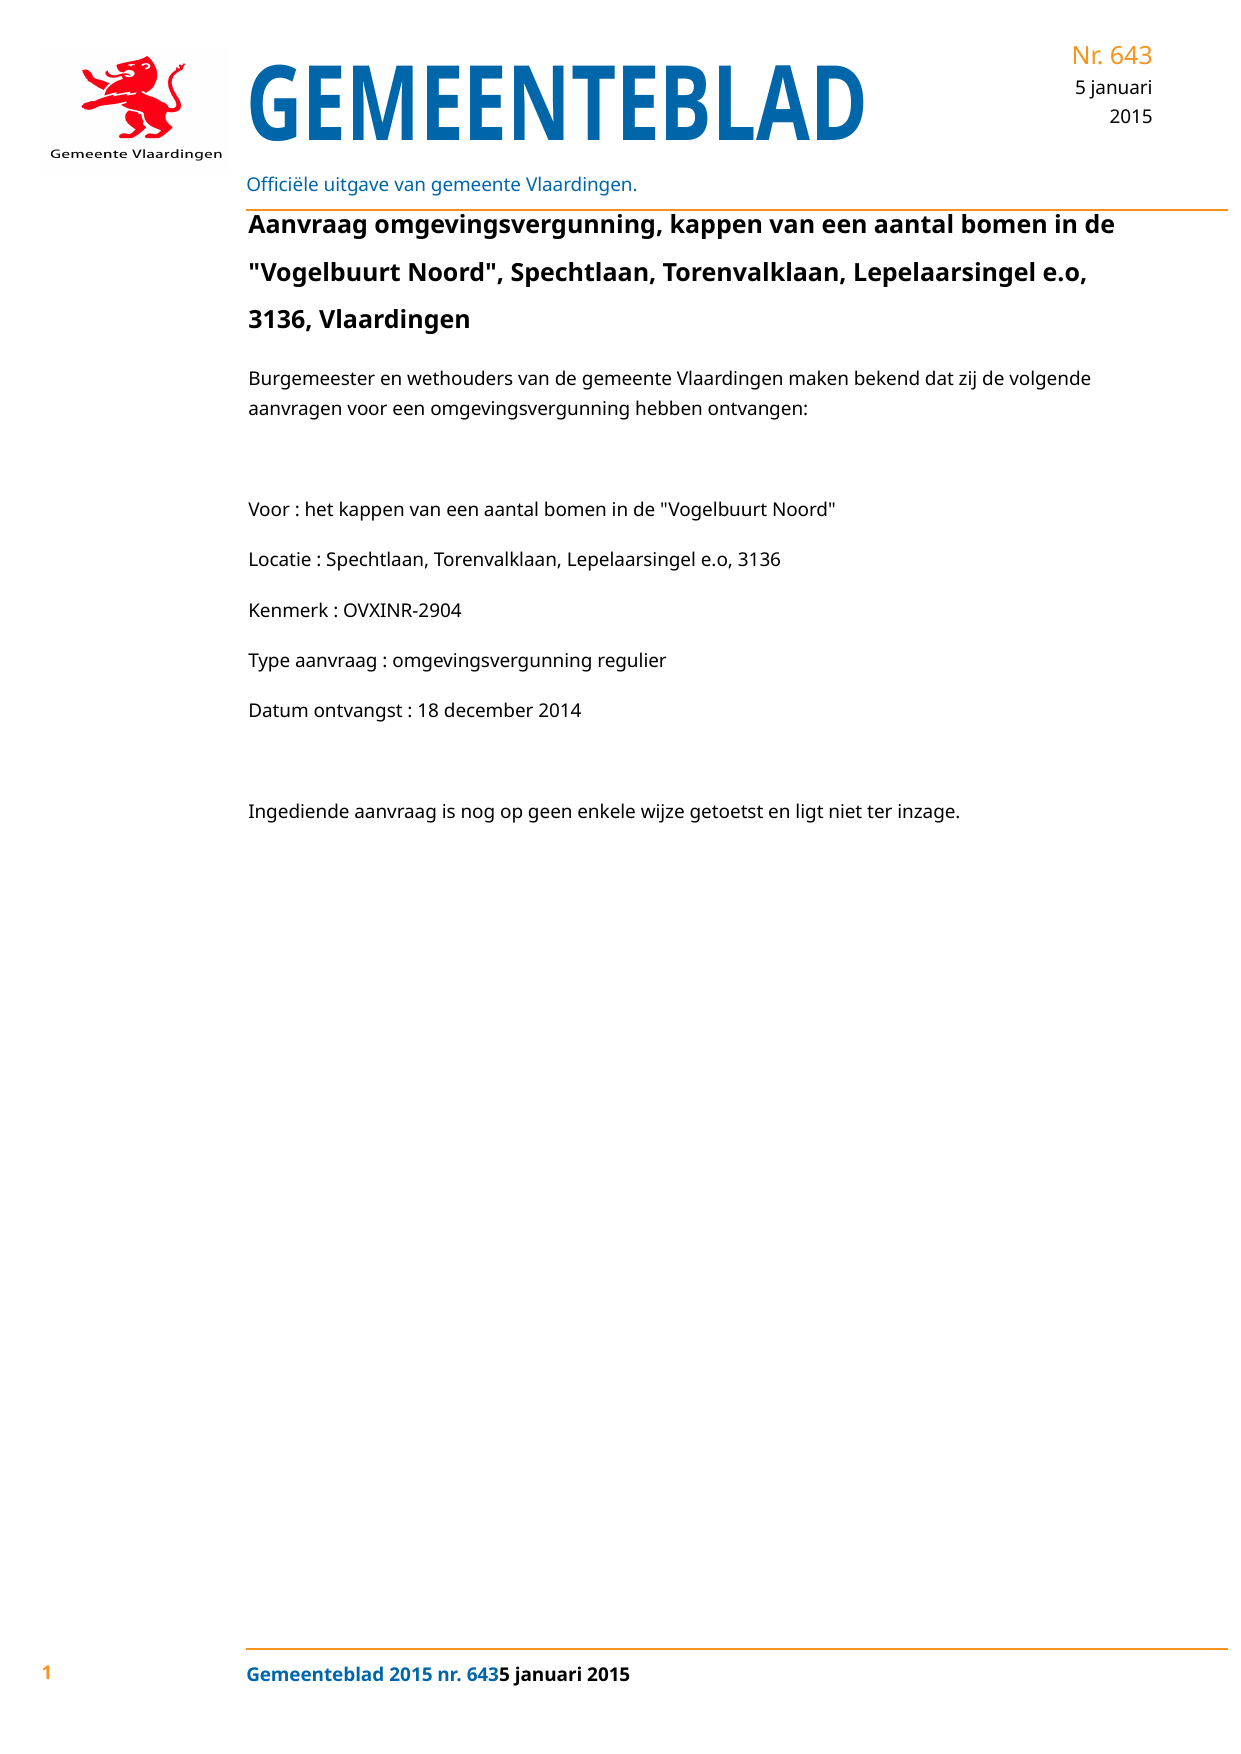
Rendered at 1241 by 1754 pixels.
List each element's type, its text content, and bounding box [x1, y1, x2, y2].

text Type aanvraag : omgevingsvergunning regulier [248, 647, 1152, 673]
text Datum ontvangst : 18 december 2014 [248, 698, 1152, 723]
text Kenmerk : OVXINR-2904 [248, 597, 1152, 622]
text Ingediende aanvraag is nog op geen enkele wijze getoetst en ligt niet ter inzage. [248, 798, 1152, 824]
picture [41, 47, 231, 172]
text Locatie : Spechtlaan, Torenvalklaan, Lepelaarsingel e.o, 3136 [248, 546, 1152, 572]
text Voor : het kappen van een aantal bomen in de "Vogelbuurt Noord" [248, 496, 1152, 522]
text Aanvraag omgevingsvergunning, kappen van een aantal bomen in de "Vogelbuurt Noord", Spechtlaan, Torenvalklaan, Lepelaarsingel e.o, 3136, Vlaardingen [248, 211, 1152, 336]
text Burgemeester en wethouders van de gemeente Vlaardingen maken bekend dat zij de volgende aanvragen voor een omgevingsvergunning hebben ontvangen: [248, 366, 1152, 421]
